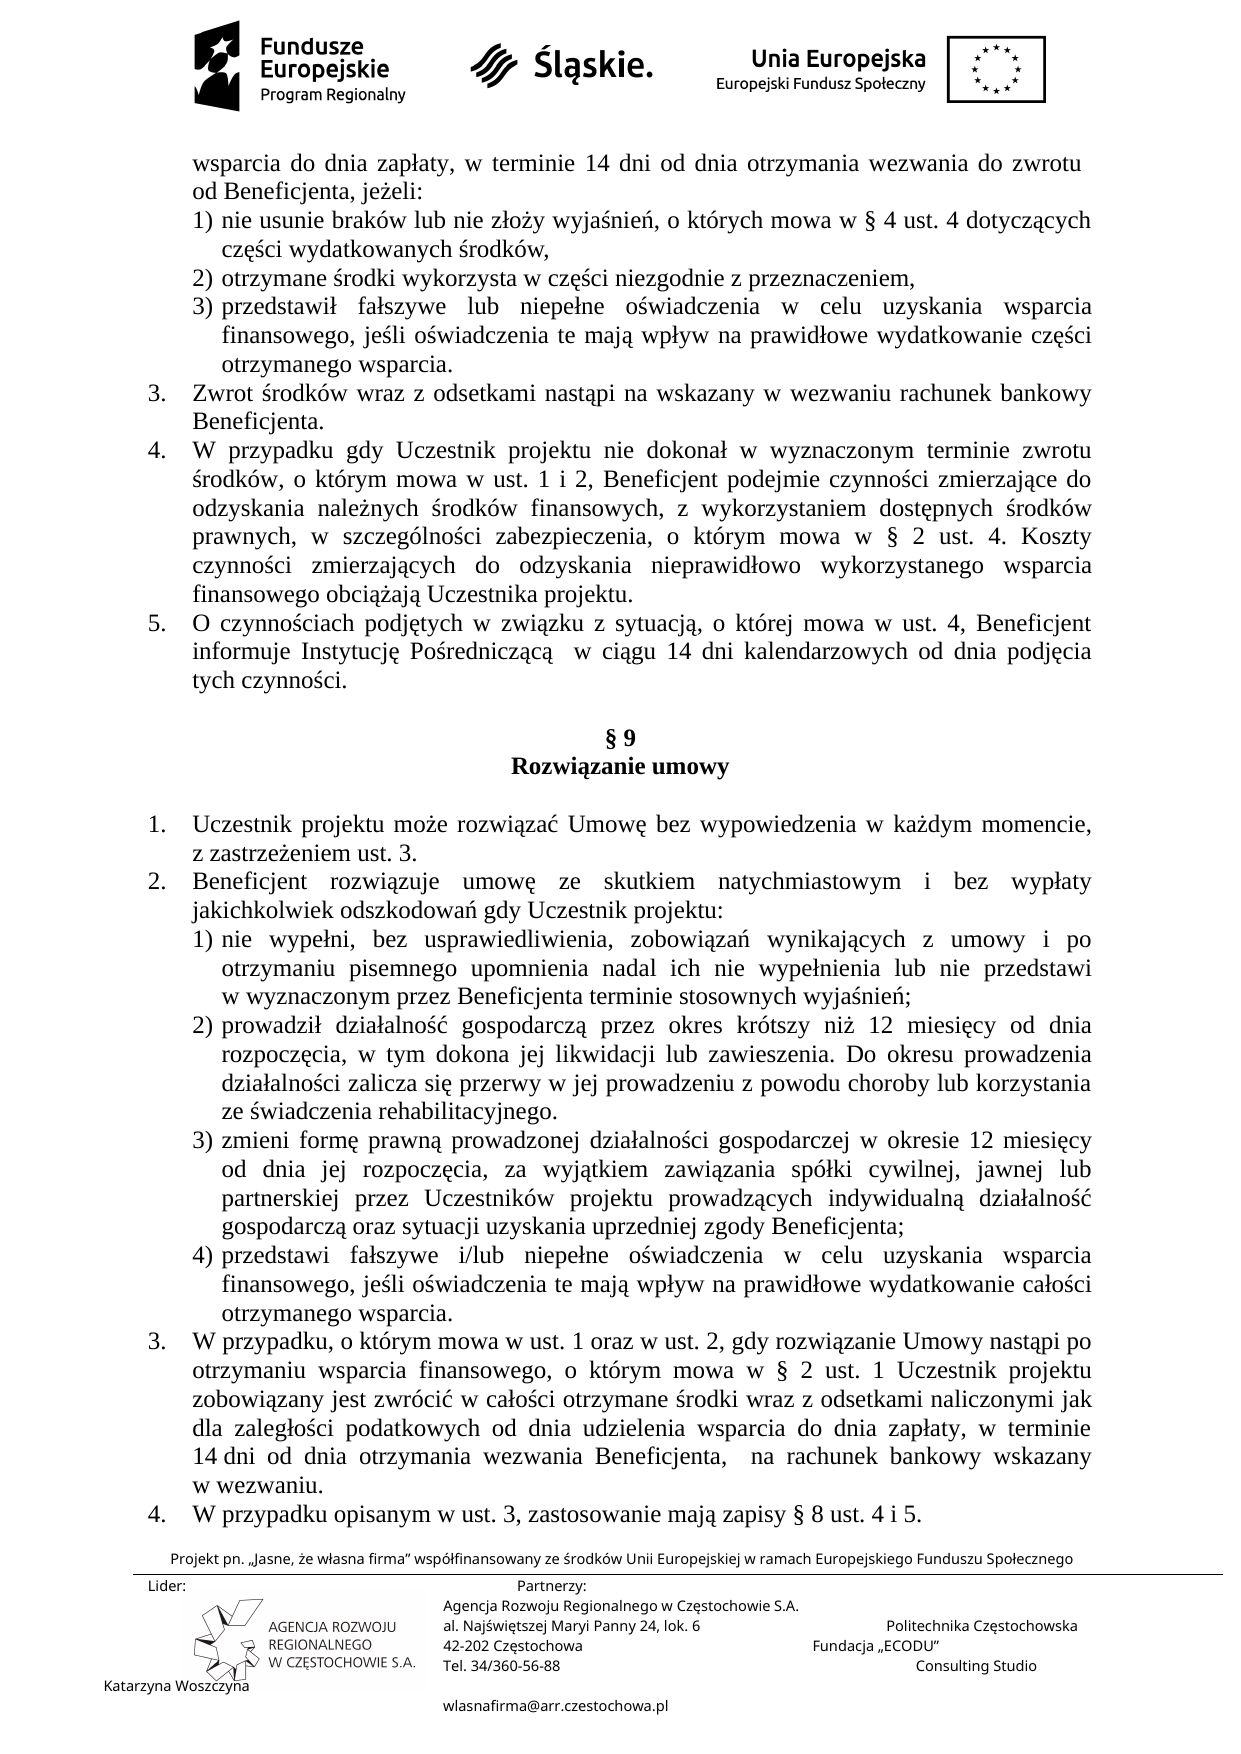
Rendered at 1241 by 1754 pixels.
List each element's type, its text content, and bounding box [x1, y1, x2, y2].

subtitle Rozwiązanie umowy [148, 751, 1093, 780]
list zmieni formę prawną prowadzonej działalności gospodarczej w okresie 12 miesięcy od dnia jej rozpoczęcia, za wyjątkiem zawiązania spółki cywilnej, jawnej lub partnerskiej przez Uczestników projektu prowadzących indywidualną działalność gospodarczą oraz sytuacji uzyskania uprzedniej zgody Beneficjenta; [192, 1125, 1093, 1240]
list W przypadku opisanym w ust. 3, zastosowanie mają zapisy § 8 ust. 4 i 5. [148, 1499, 1093, 1528]
list W przypadku gdy Uczestnik projektu nie dokonał w wyznaczonym terminie zwrotu środków, o którym mowa w ust. 1 i 2, Beneficjent podejmie czynności zmierzające do odzyskania należnych środków finansowych, z wykorzystaniem dostępnych środków prawnych, w szczególności zabezpieczenia, o którym mowa w § 2 ust. 4. Koszty czynności zmierzających do odzyskania nieprawidłowo wykorzystanego wsparcia finansowego obciążają Uczestnika projektu. [148, 435, 1093, 608]
list prowadził działalność gospodarczą przez okres krótszy niż 12 miesięcy od dnia rozpoczęcia, w tym dokona jej likwidacji lub zawieszenia. Do okresu prowadzenia działalności zalicza się przerwy w jej prowadzeniu z powodu choroby lub korzystania ze świadczenia rehabilitacyjnego. [192, 1010, 1093, 1125]
list nie wypełni, bez usprawiedliwienia, zobowiązań wynikających z umowy i po otrzymaniu pisemnego upomnienia nadal ich nie wypełnienia lub nie przedstawi w wyznaczonym przez Beneficjenta terminie stosownych wyjaśnień; [192, 924, 1093, 1010]
list O czynnościach podjętych w związku z sytuacją, o której mowa w ust. 4, Beneficjent informuje Instytucję Pośredniczącą w ciągu 14 dni kalendarzowych od dnia podjęcia tych czynności. [148, 608, 1093, 694]
list przedstawił fałszywe lub niepełne oświadczenia w celu uzyskania wsparcia finansowego, jeśli oświadczenia te mają wpływ na prawidłowe wydatkowanie części otrzymanego wsparcia. [192, 291, 1093, 378]
list Uczestnik projektu ma obowiązek dokonania zwrotu części otrzymanych środków wraz z należnymi odsetkami naliczonymi jak dla zaległości podatkowych od dnia udzielenia wsparcia do dnia zapłaty, w terminie 14 dni od dnia otrzymania wezwania do zwrotu od Beneficjenta, jeżeli: [148, 148, 1093, 205]
list nie usunie braków lub nie złoży wyjaśnień, o których mowa w § 4 ust. 4 dotyczących części wydatkowanych środków, [192, 205, 1093, 263]
list W przypadku, o którym mowa w ust. 1 oraz w ust. 2, gdy rozwiązanie Umowy nastąpi po otrzymaniu wsparcia finansowego, o którym mowa w § 2 ust. 1 Uczestnik projektu zobowiązany jest zwrócić w całości otrzymane środki wraz z odsetkami naliczonymi jak dla zaległości podatkowych od dnia udzielenia wsparcia do dnia zapłaty, w terminie 14 dni od dnia otrzymania wezwania Beneficjenta, na rachunek bankowy wskazany w wezwaniu. [148, 1326, 1093, 1499]
subtitle § 9 [148, 723, 1093, 751]
list Zwrot środków wraz z odsetkami nastąpi na wskazany w wezwaniu rachunek bankowy Beneficjenta. [148, 378, 1093, 435]
list otrzymane środki wykorzysta w części niezgodnie z przeznaczeniem, [192, 263, 1093, 291]
list Beneficjent rozwiązuje umowę ze skutkiem natychmiastowym i bez wypłaty jakichkolwiek odszkodowań gdy Uczestnik projektu: [148, 866, 1093, 924]
list przedstawi fałszywe i/lub niepełne oświadczenia w celu uzyskania wsparcia finansowego, jeśli oświadczenia te mają wpływ na prawidłowe wydatkowanie całości otrzymanego wsparcia. [192, 1240, 1093, 1326]
list Uczestnik projektu może rozwiązać Umowę bez wypowiedzenia w każdym momencie, z zastrzeżeniem ust. 3. [148, 809, 1093, 866]
